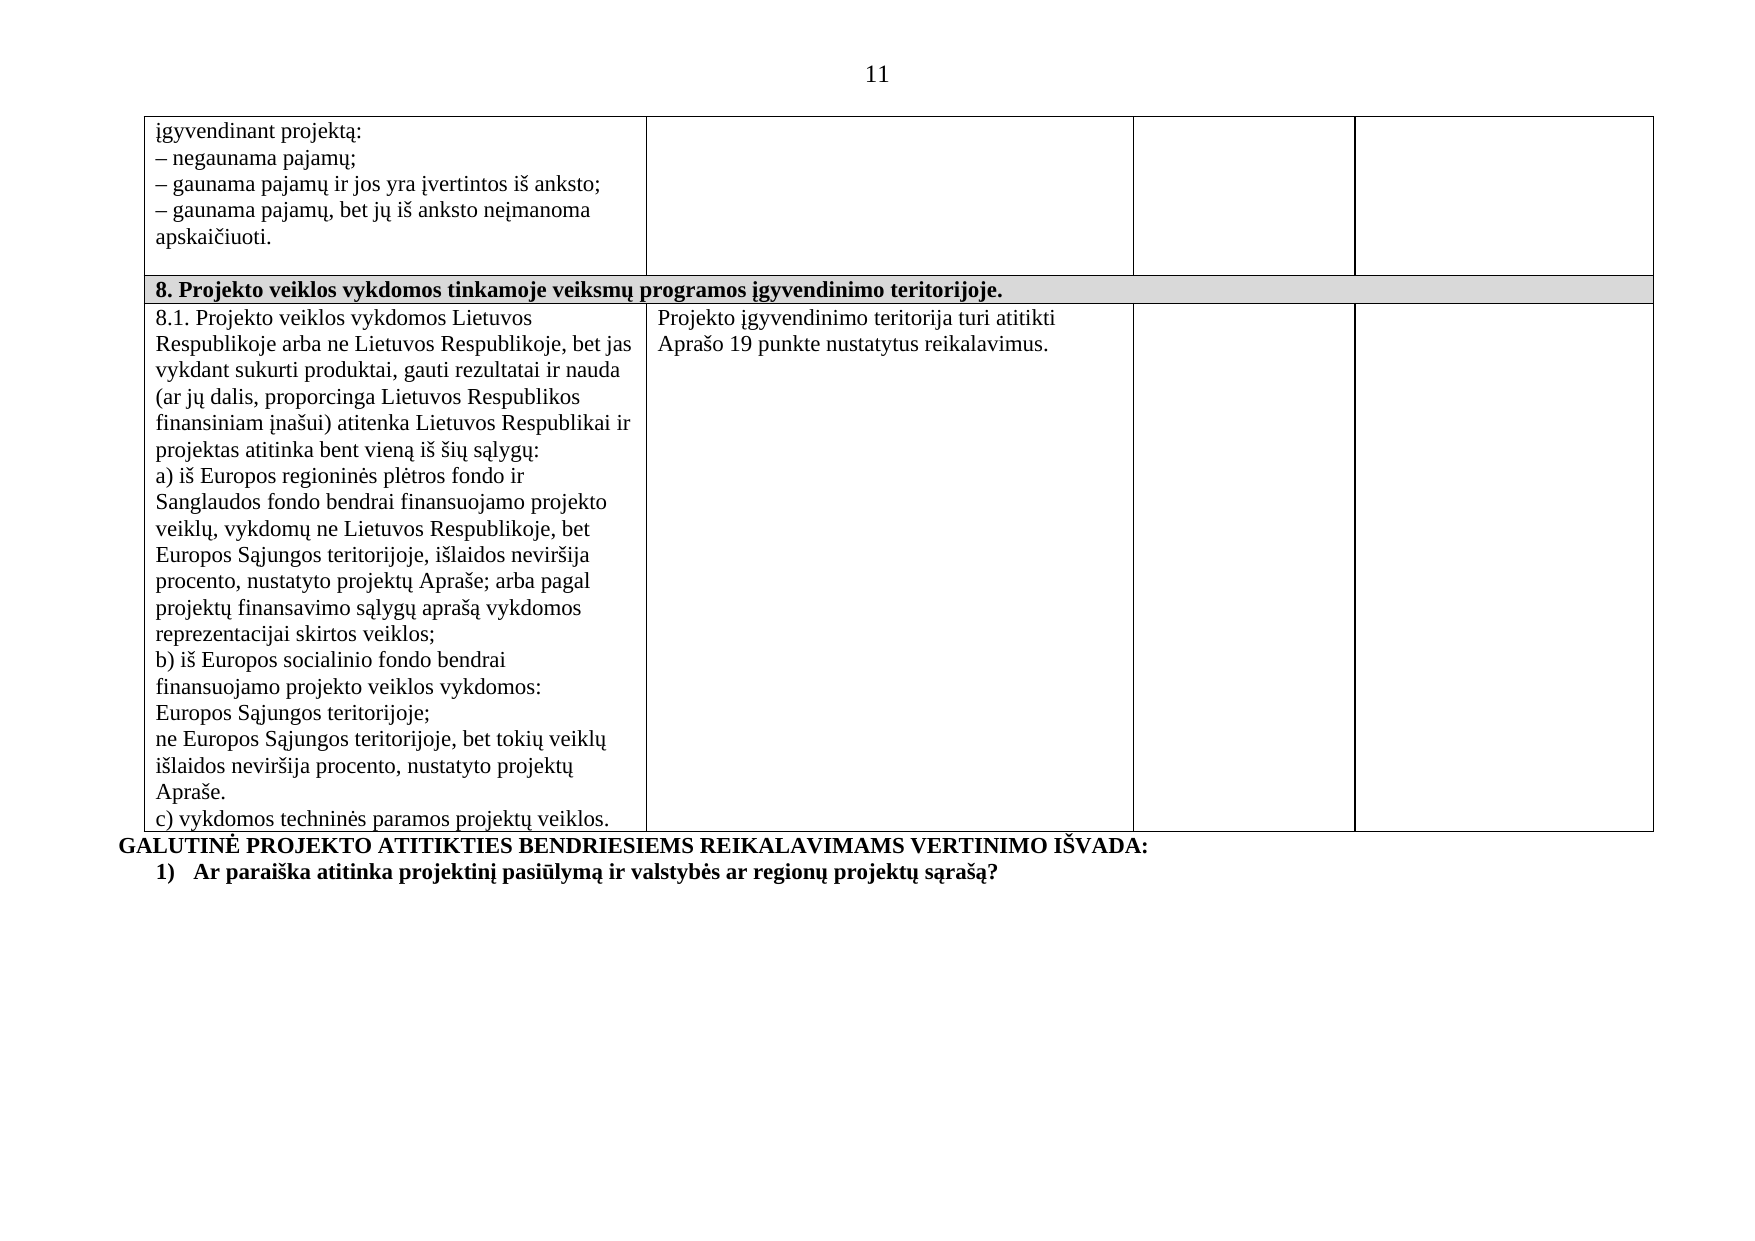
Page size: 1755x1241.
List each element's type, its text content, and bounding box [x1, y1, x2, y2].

table_cell [1356, 304, 1653, 831]
table_cell įgyvendinant projektą: – negaunama pajamų; – gaunama pajamų ir jos yra įvertintos iš anksto; – gaunama pajamų, bet jų iš anksto neįmanoma apskaičiuoti. [145, 117, 646, 275]
table_cell [1134, 117, 1354, 275]
table_cell [1356, 117, 1653, 275]
table_cell Projekto įgyvendinimo teritorija turi atitikti Aprašo 19 punkte nustatytus reikalavimus. [647, 304, 1133, 831]
table_cell 8. Projekto veiklos vykdomos tinkamoje veiksmų programos įgyvendinimo teritorijoje. [145, 276, 1653, 303]
text 1) Ar paraiška atitinka projektinį pasiūlymą ir valstybės ar regionų projektų sąrašą? [156, 858, 1636, 885]
table_cell 8.1. Projekto veiklos vykdomos Lietuvos Respublikoje arba ne Lietuvos Respublikoje, bet jas vykdant sukurti produktai, gauti rezultatai ir nauda (ar jų dalis, proporcinga Lietuvos Respublikos finansiniam įnašui) atitenka Lietuvos Respublikai ir projektas atitinka bent vieną iš šių sąlygų: a) iš Europos regioninės plėtros fondo ir Sanglaudos fondo bendrai finansuojamo projekto veiklų, vykdomų ne Lietuvos Respublikoje, bet Europos Sąjungos teritorijoje, išlaidos neviršija procento, nustatyto projektų Apraše; arba pagal projektų finansavimo sąlygų aprašą vykdomos reprezentacijai skirtos veiklos; b) iš Europos socialinio fondo bendrai finansuojamo projekto veiklos vykdomos: Europos Sąjungos teritorijoje; ne Europos Sąjungos teritorijoje, bet tokių veiklų išlaidos neviršija procento, nustatyto projektų Apraše. c) vykdomos techninės paramos projektų veiklos. [145, 304, 646, 831]
table_cell [1134, 304, 1354, 831]
text GALUTINĖ PROJEKTO ATITIKTIES BENDRIESIEMS REIKALAVIMAMS VERTINIMO IŠVADA: [118, 832, 1636, 858]
table_cell [647, 117, 1133, 275]
